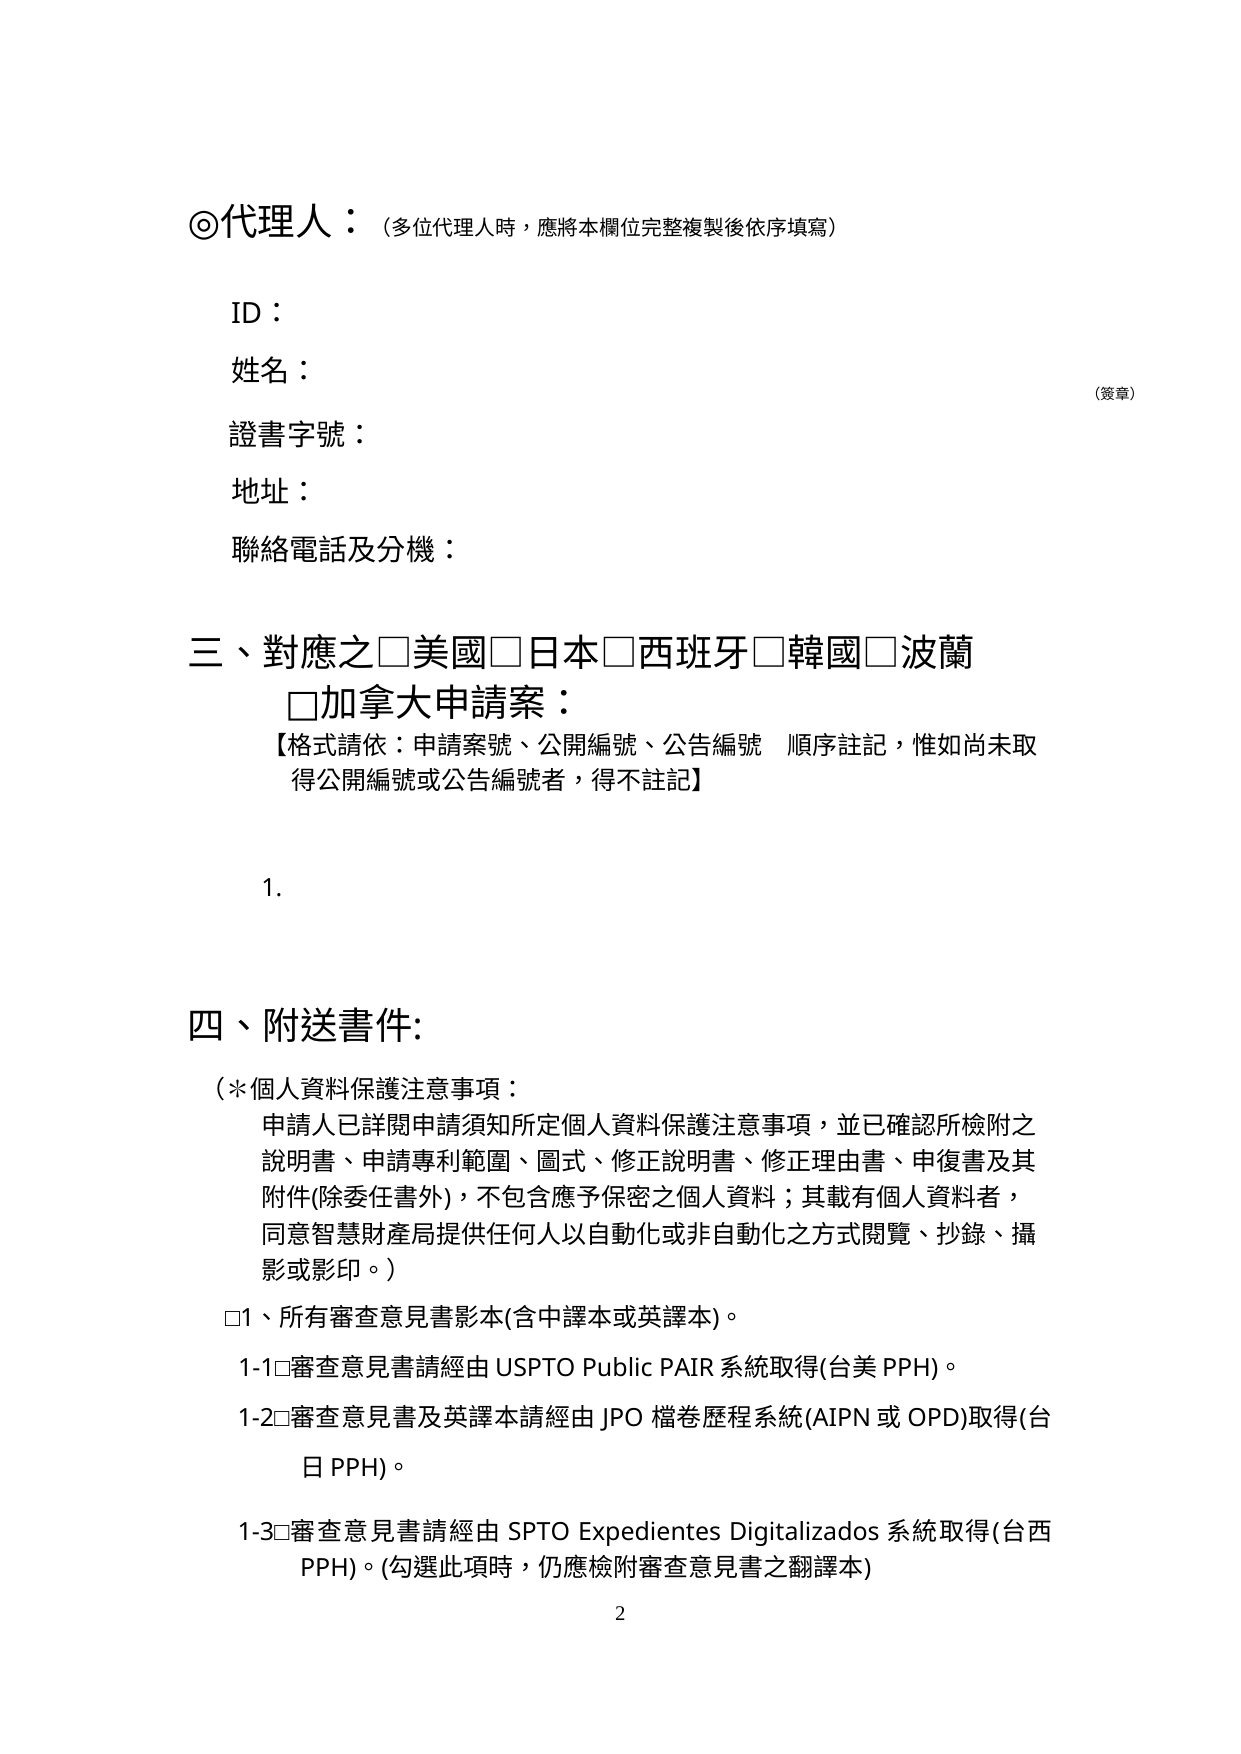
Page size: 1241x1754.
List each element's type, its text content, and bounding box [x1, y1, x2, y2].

text 1-2□審查意見書及英譯本請經由JPO 檔卷歷程系統(AIPN或OPD)取得(台日PPH)。 [237, 1387, 1053, 1487]
table_header （簽章） [997, 283, 1147, 404]
table_cell 地址： [228, 461, 1147, 519]
text 1-1□審查意見書請經由USPTO Public PAIR系統取得(台美PPH)。 [225, 1337, 1053, 1387]
table_cell 聯絡電話及分機： [228, 519, 1147, 576]
text 三、對應之□美國□日本□西班牙□韓國□波蘭 [187, 626, 1047, 676]
text 1. [261, 845, 1041, 907]
text □加拿大申請案： [187, 676, 1047, 726]
table_cell 姓名： [228, 340, 997, 404]
text ◎代理人：（多位代理人時，應將本欄位完整複製後依序填寫） [187, 195, 1053, 245]
text 1-3□審查意見書請經由SPTO Expedientes Digitalizados系統取得(台西PPH)。(勾選此項時，仍應檢附審查意見書之翻譯本) [237, 1512, 1053, 1584]
text □1、所有審查意見書影本(含中譯本或英譯本)。 [225, 1287, 1053, 1337]
table_header ID： [228, 283, 997, 340]
text 申請人已詳閱申請須知所定個人資料保護注意事項，並已確認所檢附之說明書、申請專利範圍、圖式、修正說明書、修正理由書、申復書及其附件(除委任書外)，不包含應予保密之個人資料；其載有個人資料者，同意智慧財產局提供任何人以自動化或非自動化之方式閱覽、抄錄、攝影或影印。） [261, 1105, 1047, 1287]
text （✽個人資料保護注意事項： [187, 1069, 1047, 1105]
table_cell 證書字號： [228, 404, 1147, 461]
text 四、附送書件: [187, 996, 1047, 1050]
text 【格式請依：申請案號、公開編號、公告編號 順序註記，惟如尚未取得公開編號或公告編號者，得不註記】 [262, 726, 1047, 797]
